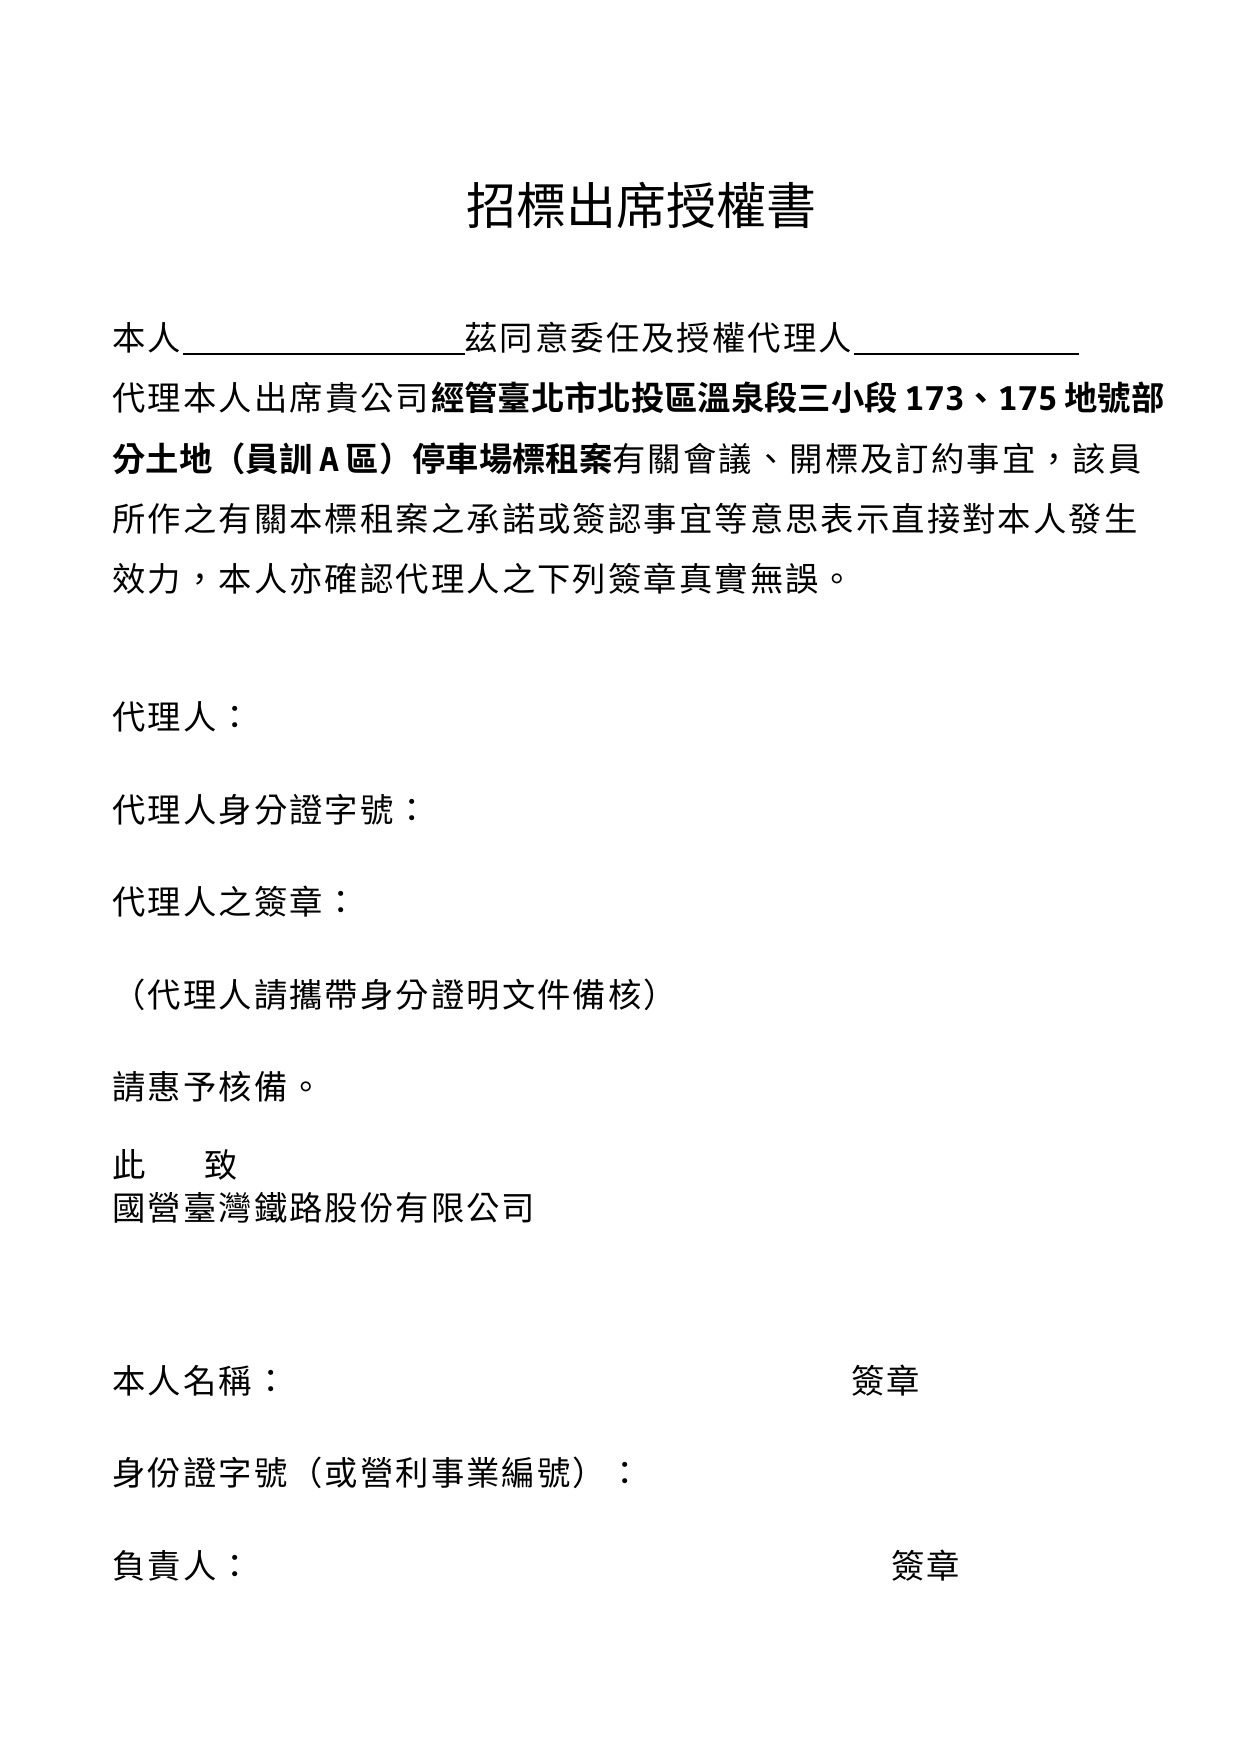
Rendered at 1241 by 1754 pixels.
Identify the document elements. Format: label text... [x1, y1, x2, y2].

text 代理人身分證字號： [112, 766, 1095, 828]
text 身份證字號（或營利事業編號）： [112, 1429, 1044, 1492]
text 代理人之簽章： [112, 858, 1095, 921]
text 此 致 [112, 1121, 1044, 1183]
text 本人名稱： 簽章 [112, 1337, 1044, 1399]
text 請惠予核備。 [112, 1043, 1044, 1106]
text 負責人： 簽章 [112, 1522, 1044, 1584]
text 國營臺灣鐵路股份有限公司 [112, 1183, 1117, 1229]
text （代理人請攜帶身分證明文件備核） [112, 951, 1095, 1013]
text 本人 茲同意委任及授權代理人 代理本人出席貴公司經管臺北市北投區溫泉段三小段173、175地號部分土地（員訓A區）停車場標租案有關會議、開標及訂約事宜，該員所作之有關本標租案之承諾或簽認事宜等意思表示直接對本人發生效力，本人亦確認代理人之下列簽章真實無誤。 [112, 312, 1166, 601]
text 招標出席授權書 [300, 130, 982, 255]
text 代理人： [112, 673, 1095, 736]
